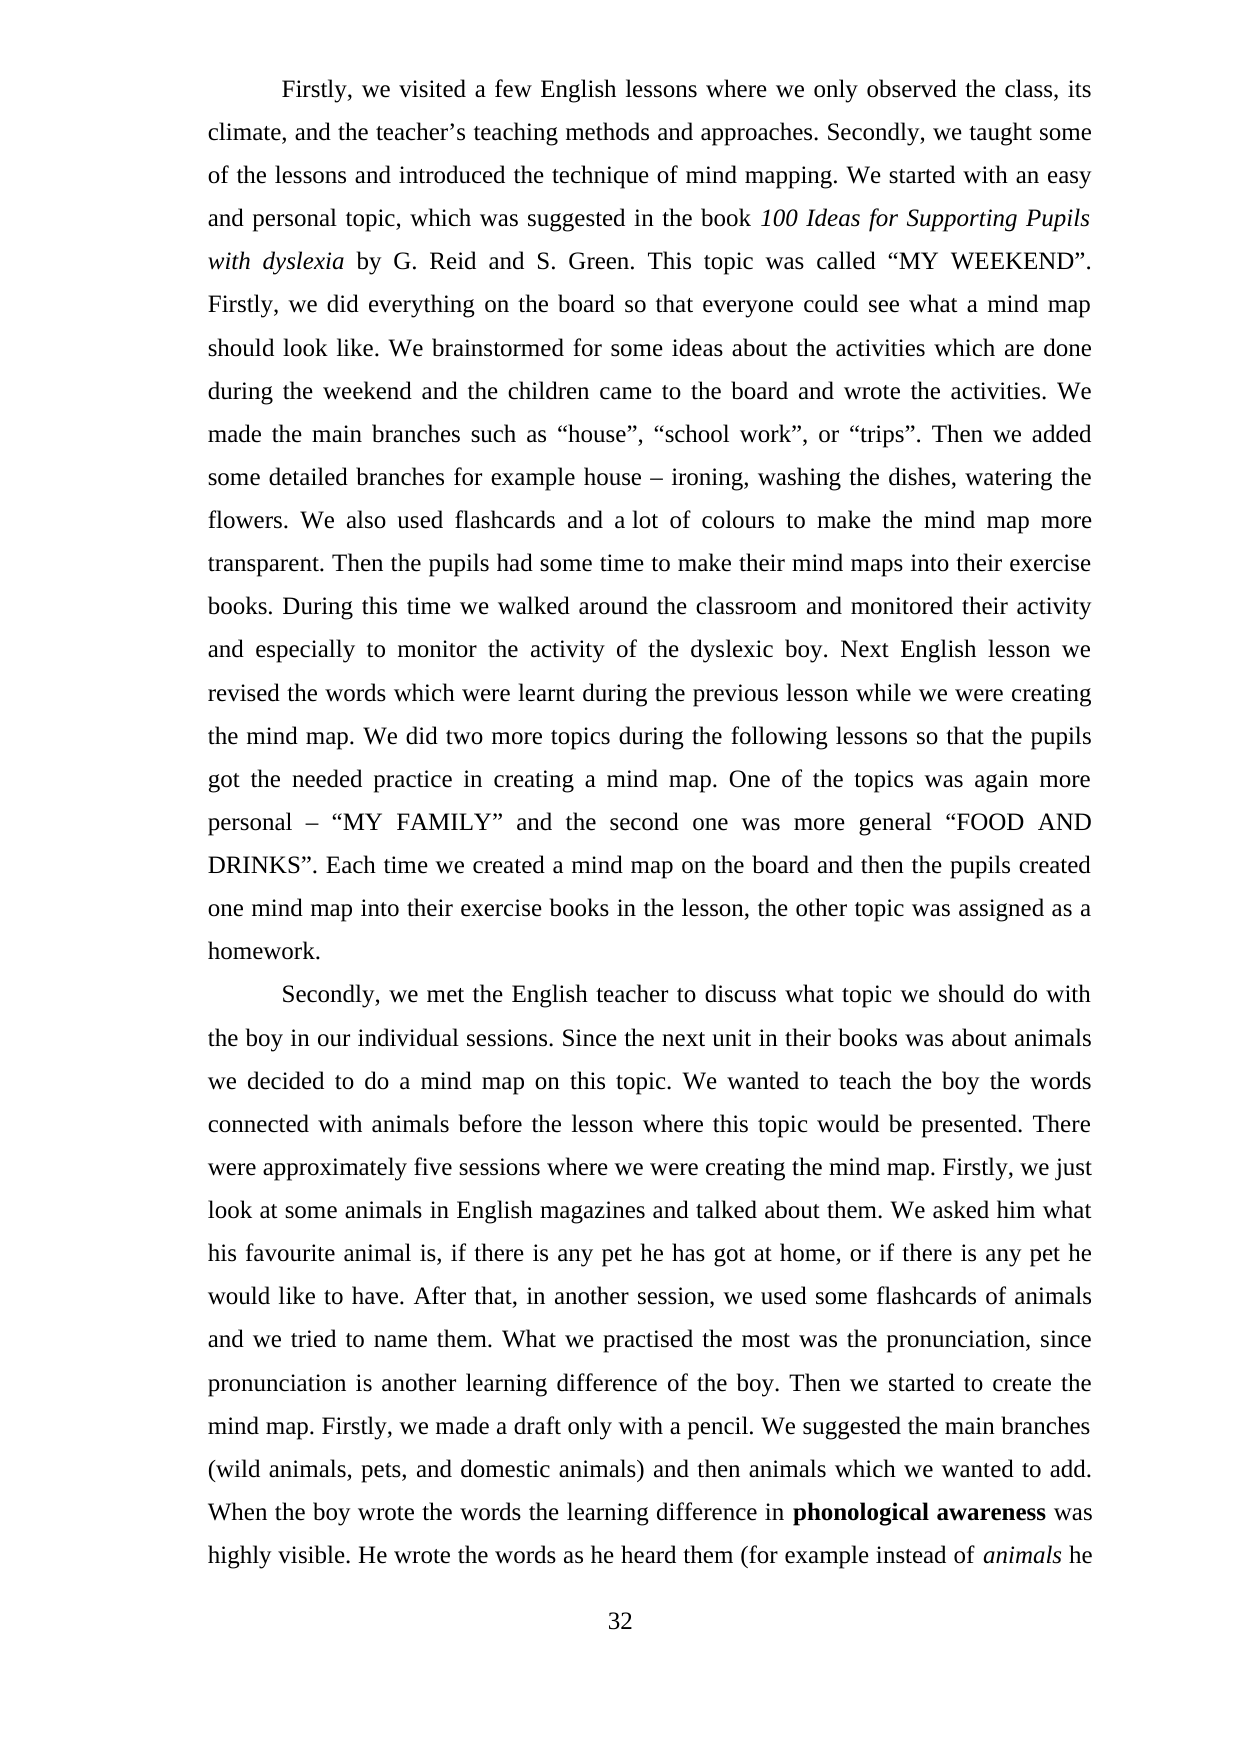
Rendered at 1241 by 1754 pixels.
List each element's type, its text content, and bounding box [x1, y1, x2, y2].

text Firstly, we visited a few English lessons where we only observed the class, its climate, and the teacher’s teaching methods and approaches. Secondly, we taught some of the lessons and introduced the technique of mind mapping. We started with an easy and personal topic, which was suggested in the book 100 Ideas for Supporting Pupils with dyslexia by G. Reid and S. Green. This topic was called “MY WEEKEND”. Firstly, we did everything on the board so that everyone could see what a mind map should look like. We brainstormed for some ideas about the activities which are done during the weekend and the children came to the board and wrote the activities. We made the main branches such as “house”, “school work”, or “trips”. Then we added some detailed branches for example house – ironing, washing the dishes, watering the flowers. We also used flashcards and a lot of colours to make the mind map more transparent. Then the pupils had some time to make their mind maps into their exercise books. During this time we walked around the classroom and monitored their activity and especially to monitor the activity of the dyslexic boy. Next English lesson we revised the words which were learnt during the previous lesson while we were creating the mind map. We did two more topics during the following lessons so that the pupils got the needed practice in creating a mind map. One of the topics was again more personal – “MY FAMILY” and the second one was more general “FOOD AND DRINKS”. Each time we created a mind map on the board and then the pupils created one mind map into their exercise books in the lesson, the other topic was assigned as a homework. [208, 74, 1093, 965]
text Secondly, we met the English teacher to discuss what topic we should do with the boy in our individual sessions. Since the next unit in their books was about animals we decided to do a mind map on this topic. We wanted to teach the boy the words connected with animals before the lesson where this topic would be presented. There were approximately five sessions where we were creating the mind map. Firstly, we just look at some animals in English magazines and talked about them. We asked him what his favourite animal is, if there is any pet he has got at home, or if there is any pet he would like to have. After that, in another session, we used some flashcards of animals and we tried to name them. What we practised the most was the pronunciation, since pronunciation is another learning difference of the boy. Then we started to create the mind map. Firstly, we made a draft only with a pencil. We suggested the main branches (wild animals, pets, and domestic animals) and then animals which we wanted to add. When the boy wrote the words the learning difference in phonological awareness was highly visible. He wrote the words as he heard them (for example instead of animals he [208, 979, 1093, 1569]
